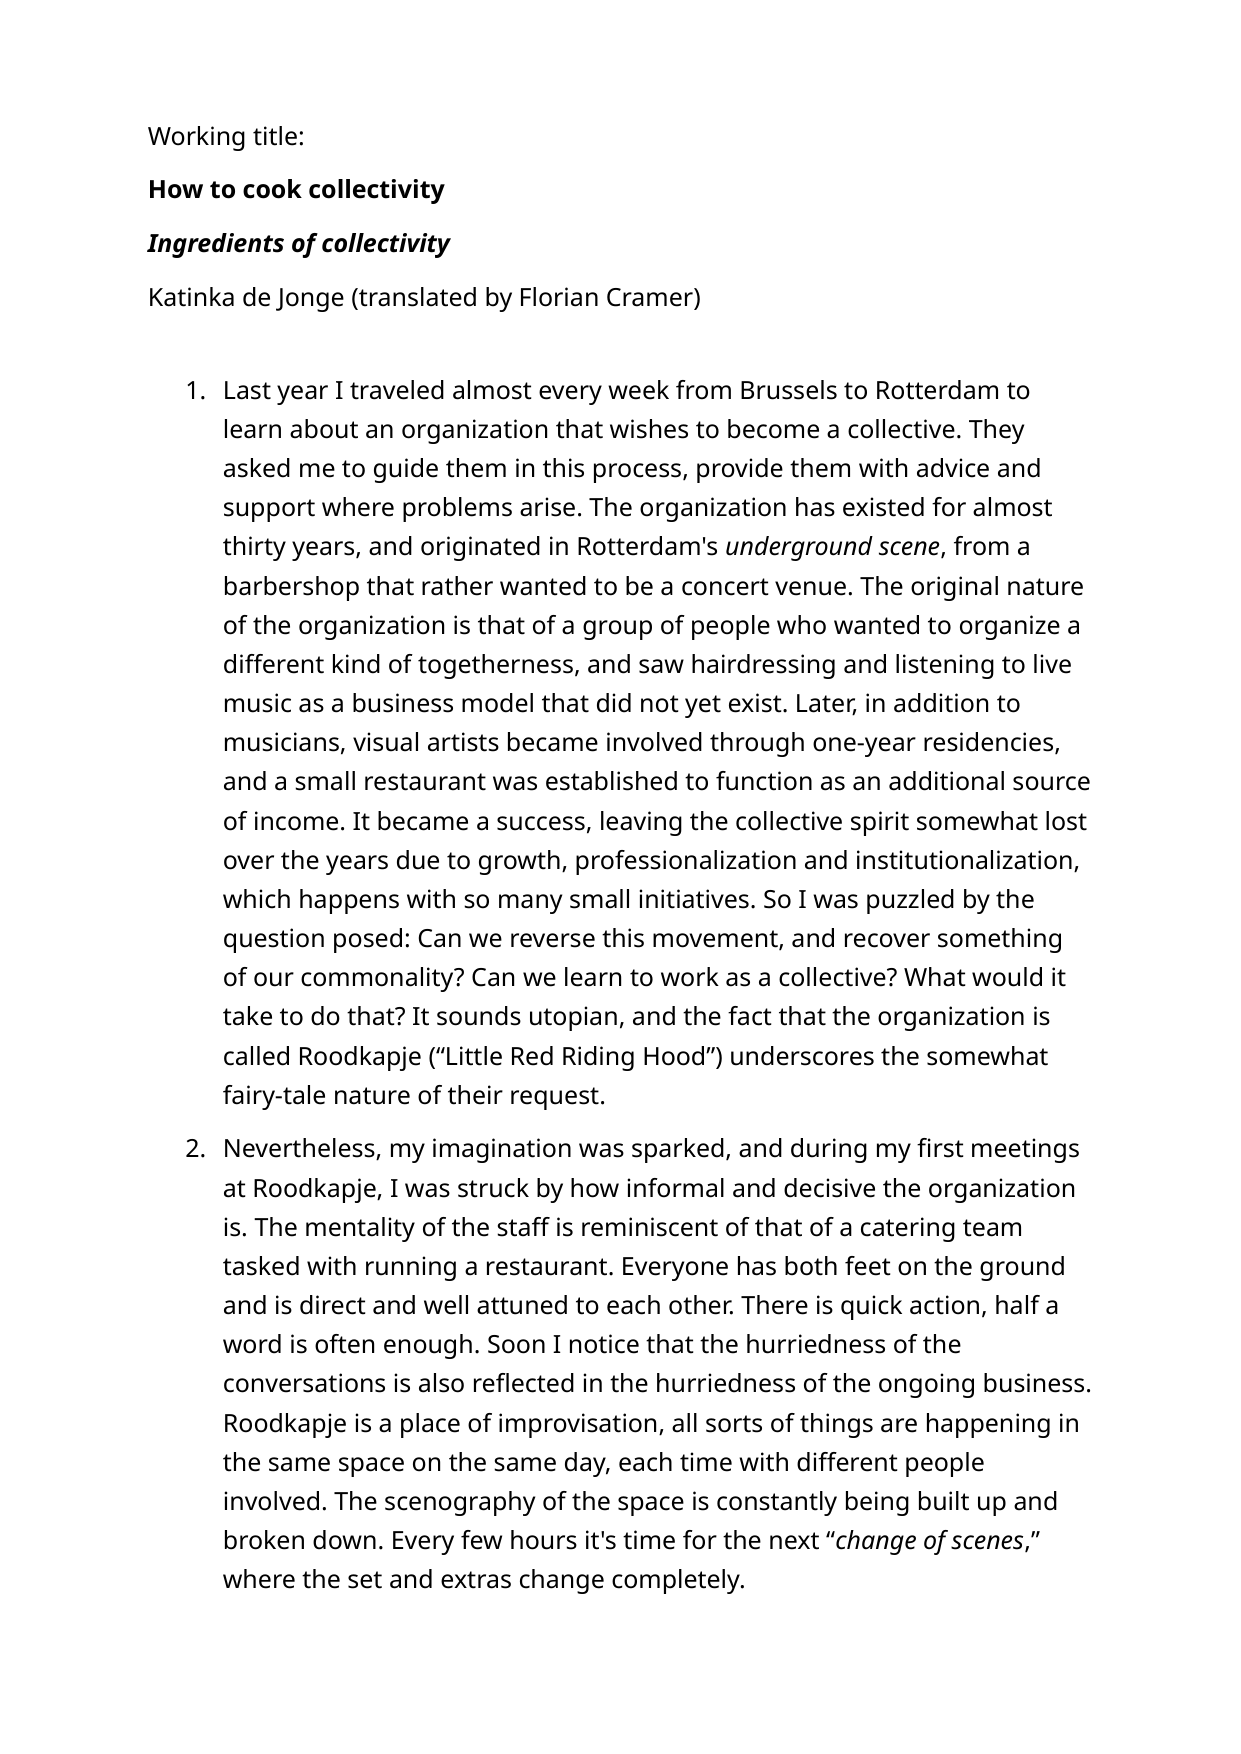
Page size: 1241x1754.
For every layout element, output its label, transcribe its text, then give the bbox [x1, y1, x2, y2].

list Nevertheless, my imagination was sparked, and during my first meetings at Roodkapje, I was struck by how informal and decisive the organization is. The mentality of the staff is reminiscent of that of a catering team tasked with running a restaurant. Everyone has both feet on the ground and is direct and well attuned to each other. There is quick action, half a word is often enough. Soon I notice that the hurriedness of the conversations is also reflected in the hurriedness of the ongoing business. Roodkapje is a place of improvisation, all sorts of things are happening in the same space on the same day, each time with different people involved. The scenography of the space is constantly being built up and broken down. Every few hours it's time for the next “change of scenes,” where the set and extras change completely. [185, 1131, 1093, 1596]
text Katinka de Jonge (translated by Florian Cramer) [148, 279, 1093, 353]
text How to cook collectivity [148, 172, 1093, 206]
list Last year I traveled almost every week from Brussels to Rotterdam to learn about an organization that wishes to become a collective. They asked me to guide them in this process, provide them with advice and support where problems arise. The organization has existed for almost thirty years, and originated in Rotterdam's underground scene, from a barbershop that rather wanted to be a concert venue. The original nature of the organization is that of a group of people who wanted to organize a different kind of togetherness, and saw hairdressing and listening to live music as a business model that did not yet exist. Later, in addition to musicians, visual artists became involved through one-year residencies, and a small restaurant was established to function as an additional source of income. It became a success, leaving the collective spirit somewhat lost over the years due to growth, professionalization and institutionalization, which happens with so many small initiatives. So I was puzzled by the question posed: Can we reverse this movement, and recover something of our commonality? Can we learn to work as a collective? What would it take to do that? It sounds utopian, and the fact that the organization is called Roodkapje (“Little Red Riding Hood”) underscores the somewhat fairy-tale nature of their request. [185, 372, 1093, 1111]
text Ingredients of collectivity [148, 226, 1093, 260]
text Working title: [148, 118, 1093, 152]
